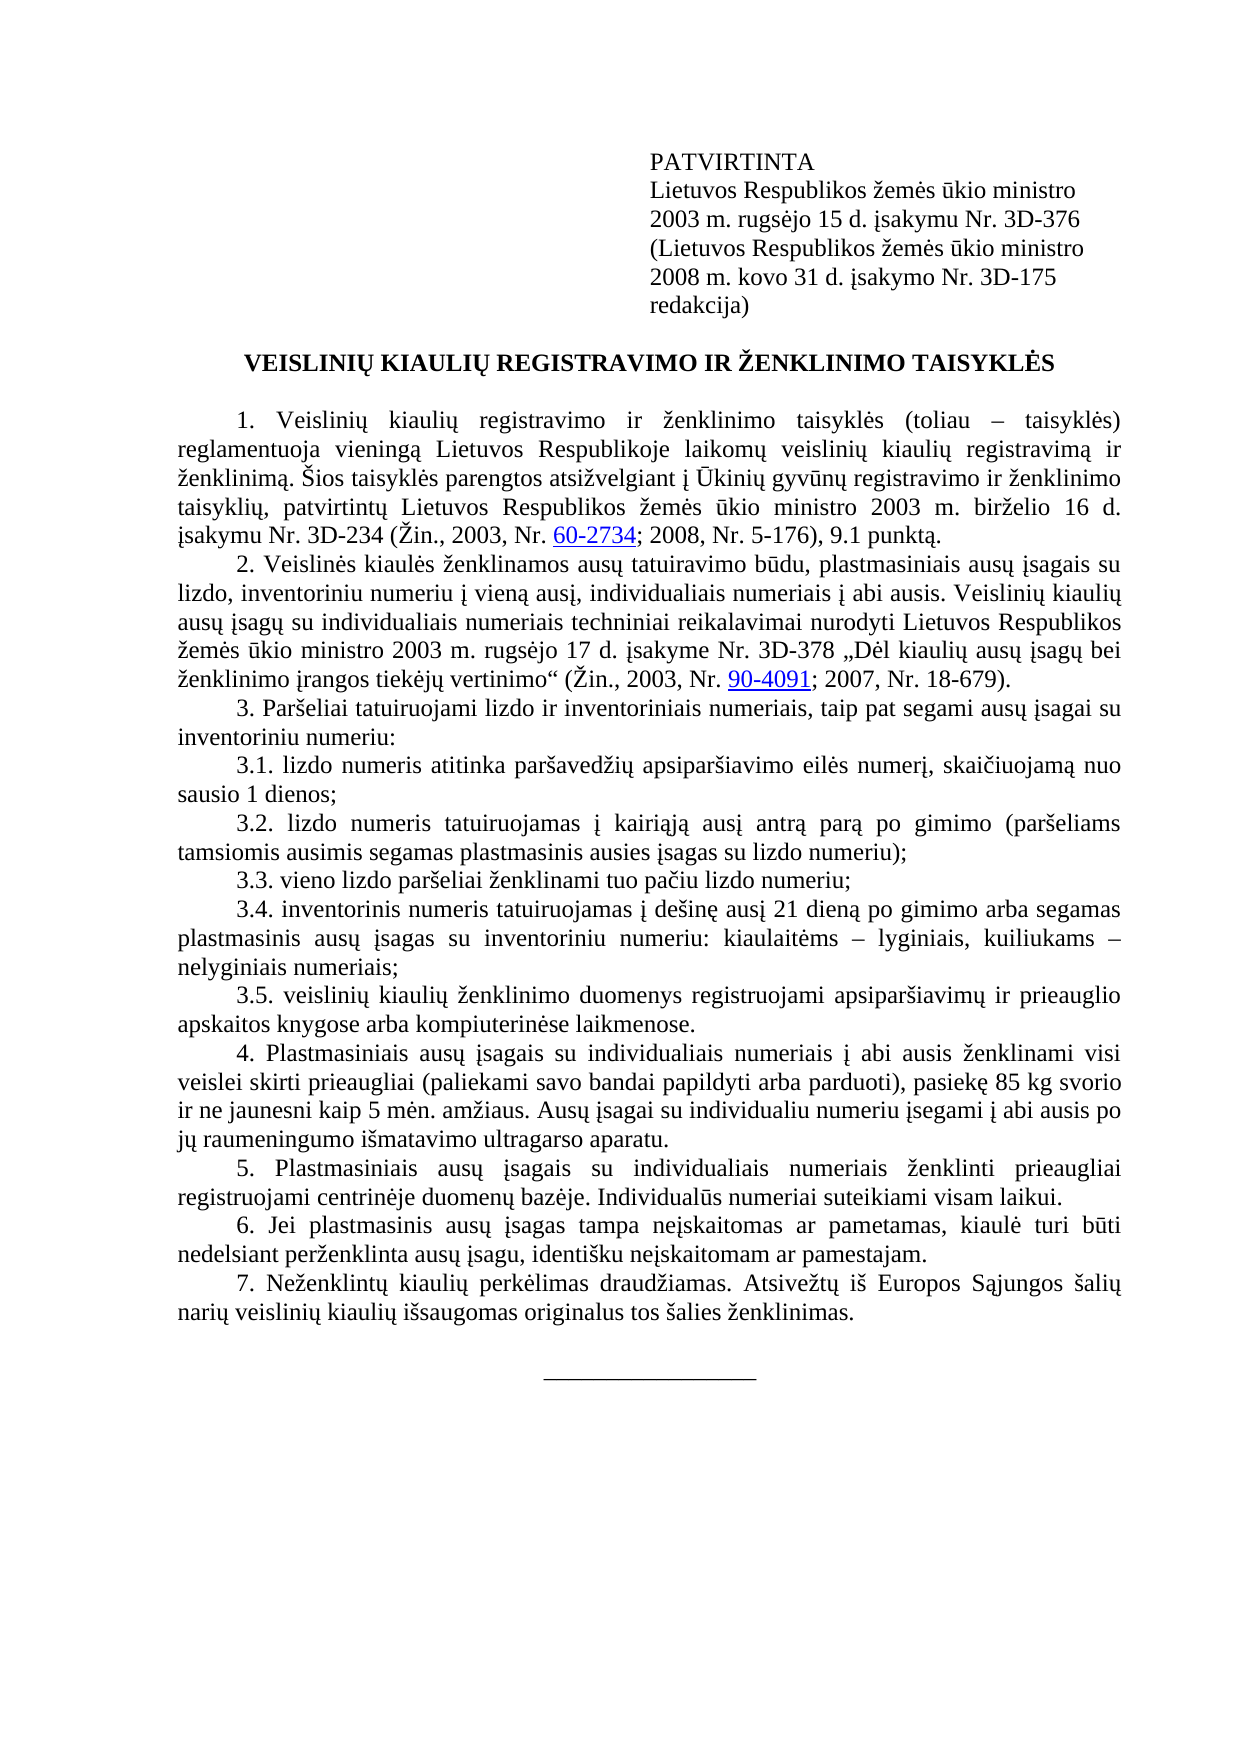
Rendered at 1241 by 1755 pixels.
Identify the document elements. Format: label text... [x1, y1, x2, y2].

text _________________ [177, 1354, 1122, 1383]
text (Lietuvos Respublikos žemės ūkio ministro 2008 m. kovo 31 d. įsakymo Nr. 3D-175 redakcija) [649, 233, 1122, 319]
text 3.5. veislinių kiaulių ženklinimo duomenys registruojami apsiparšiavimų ir prieauglio apskaitos knygose arba kompiuterinėse laikmenose. [177, 981, 1122, 1038]
text PATVIRTINTA [649, 147, 1122, 176]
text Lietuvos Respublikos žemės ūkio ministro 2003 m. rugsėjo 15 d. įsakymu Nr. 3D-376 [649, 176, 1122, 233]
text 4. Plastmasiniais ausų įsagais su individualiais numeriais į abi ausis ženklinami visi veislei skirti prieaugliai (paliekami savo bandai papildyti arba parduoti), pasiekę 85 kg svorio ir ne jaunesni kaip 5 mėn. amžiaus. Ausų įsagai su individualiu numeriu įsegami į abi ausis po jų raumeningumo išmatavimo ultragarso aparatu. [177, 1038, 1122, 1153]
text 3. Paršeliai tatuiruojami lizdo ir inventoriniais numeriais, taip pat segami ausų įsagai su inventoriniu numeriu: [177, 693, 1122, 751]
text 7. Neženklintų kiaulių perkėlimas draudžiamas. Atsivežtų iš Europos Sąjungos šalių narių veislinių kiaulių išsaugomas originalus tos šalies ženklinimas. [177, 1268, 1122, 1326]
text 3.2. lizdo numeris tatuiruojamas į kairiąją ausį antrą parą po gimimo (paršeliams tamsiomis ausimis segamas plastmasinis ausies įsagas su lizdo numeriu); [177, 808, 1122, 866]
text 3.3. vieno lizdo paršeliai ženklinami tuo pačiu lizdo numeriu; [177, 866, 1122, 894]
text 2. Veislinės kiaulės ženklinamos ausų tatuiravimo būdu, plastmasiniais ausų įsagais su lizdo, inventoriniu numeriu į vieną ausį, individualiais numeriais į abi ausis. Veislinių kiaulių ausų įsagų su individualiais numeriais techniniai reikalavimai nurodyti Lietuvos Respublikos žemės ūkio ministro 2003 m. rugsėjo 17 d. įsakyme Nr. 3D-378 „Dėl kiaulių ausų įsagų bei ženklinimo įrangos tiekėjų vertinimo“ (Žin., 2003, Nr. 90-4091; 2007, Nr. 18-679). [177, 549, 1122, 693]
text 6. Jei plastmasinis ausų įsagas tampa neįskaitomas ar pametamas, kiaulė turi būti nedelsiant perženklinta ausų įsagu, identišku neįskaitomam ar pamestajam. [177, 1211, 1122, 1268]
text 1. Veislinių kiaulių registravimo ir ženklinimo taisyklės (toliau – taisyklės) reglamentuoja vieningą Lietuvos Respublikoje laikomų veislinių kiaulių registravimą ir ženklinimą. Šios taisyklės parengtos atsižvelgiant į Ūkinių gyvūnų registravimo ir ženklinimo taisyklių, patvirtintų Lietuvos Respublikos žemės ūkio ministro 2003 m. birželio 16 d. įsakymu Nr. 3D-234 (Žin., 2003, Nr. 60-2734; 2008, Nr. 5-176), 9.1 punktą. [177, 406, 1122, 549]
text 3.4. inventorinis numeris tatuiruojamas į dešinę ausį 21 dieną po gimimo arba segamas plastmasinis ausų įsagas su inventoriniu numeriu: kiaulaitėms – lyginiais, kuiliukams – nelyginiais numeriais; [177, 894, 1122, 981]
text VEISLINIŲ KIAULIŲ REGISTRAVIMO IR ŽENKLINIMO TAISYKLĖS [177, 348, 1122, 377]
text 5. Plastmasiniais ausų įsagais su individualiais numeriais ženklinti prieaugliai registruojami centrinėje duomenų bazėje. Individualūs numeriai suteikiami visam laikui. [177, 1153, 1122, 1211]
text 3.1. lizdo numeris atitinka paršavedžių apsiparšiavimo eilės numerį, skaičiuojamą nuo sausio 1 dienos; [177, 751, 1122, 808]
